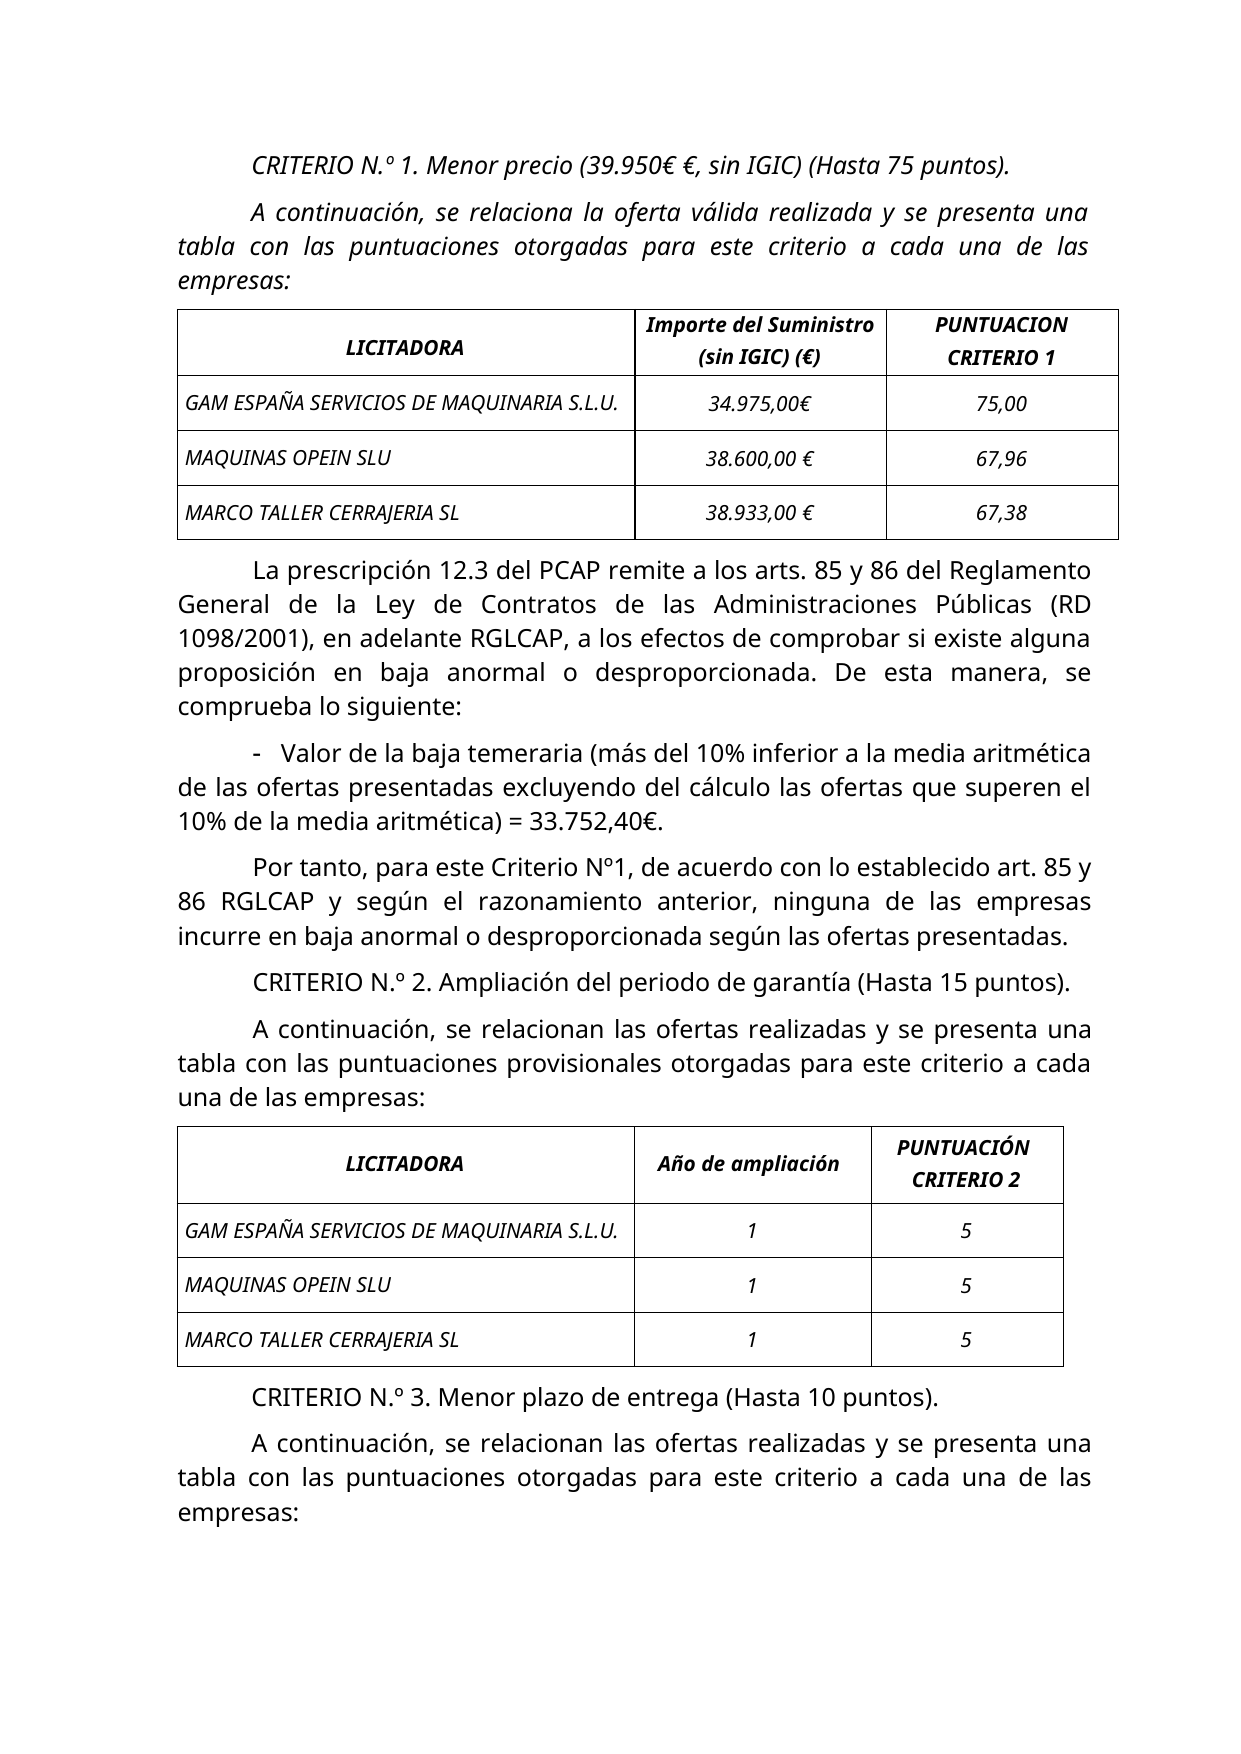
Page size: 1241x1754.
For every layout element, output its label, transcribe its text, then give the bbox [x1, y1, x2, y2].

text A continuación, se relacionan las ofertas realizadas y se presenta una tabla con las puntuaciones provisionales otorgadas para este criterio a cada una de las empresas: [177, 1011, 1093, 1113]
text CRITERIO N.º 3. Menor plazo de entrega (Hasta 10 puntos). [177, 1379, 1093, 1413]
table_cell GAM ESPAÑA SERVICIOS DE MAQUINARIA S.L.U. [178, 376, 634, 430]
table_header PUNTUACIÓN CRITERIO 2 [872, 1127, 1063, 1203]
table_cell 1 [635, 1313, 871, 1366]
table_cell GAM ESPAÑA SERVICIOS DE MAQUINARIA S.L.U. [178, 1204, 634, 1257]
table_cell 34.975,00€ [636, 376, 886, 430]
text A continuación, se relacionan las ofertas realizadas y se presenta una tabla con las puntuaciones otorgadas para este criterio a cada una de las empresas: [177, 1426, 1093, 1528]
text CRITERIO N.º 2. Ampliación del periodo de garantía (Hasta 15 puntos). [177, 965, 1093, 999]
table_header Importe del Suministro (sin IGIC) (€) [636, 310, 886, 375]
table_cell 1 [635, 1258, 871, 1312]
table_cell MARCO TALLER CERRAJERIA SL [178, 486, 634, 539]
table_header Año de ampliación [635, 1127, 871, 1203]
table_cell MAQUINAS OPEIN SLU [178, 431, 634, 485]
table_header PUNTUACION CRITERIO 1 [887, 310, 1118, 375]
list Valor de la baja temeraria (más del 10% inferior a la media aritmética de las ofertas presentadas excluyendo del cálculo las ofertas que superen el 10% de la media aritmética) = 33.752,40€. [177, 735, 1093, 837]
table_cell 38.600,00 € [636, 431, 886, 485]
table_cell 75,00 [887, 376, 1118, 430]
table_cell 67,96 [887, 431, 1118, 485]
table_cell 38.933,00 € [636, 486, 886, 539]
table_cell MARCO TALLER CERRAJERIA SL [178, 1313, 634, 1366]
table_cell 5 [872, 1204, 1063, 1257]
table_cell 5 [872, 1258, 1063, 1312]
table_cell MAQUINAS OPEIN SLU [178, 1258, 634, 1312]
text CRITERIO N.º 1. Menor precio (39.950€ €, sin IGIC) (Hasta 75 puntos). [177, 148, 1093, 182]
table_header LICITADORA [178, 310, 634, 375]
table_cell 5 [872, 1313, 1063, 1366]
text La prescripción 12.3 del PCAP remite a los arts. 85 y 86 del Reglamento General de la Ley de Contratos de las Administraciones Públicas (RD 1098/2001), en adelante RGLCAP, a los efectos de comprobar si existe alguna proposición en baja anormal o desproporcionada. De esta manera, se comprueba lo siguiente: [177, 552, 1093, 723]
text Por tanto, para este Criterio Nº1, de acuerdo con lo establecido art. 85 y 86 RGLCAP y según el razonamiento anterior, ninguna de las empresas incurre en baja anormal o desproporcionada según las ofertas presentadas. [177, 850, 1093, 952]
table_cell 67,38 [887, 486, 1118, 539]
table_cell 1 [635, 1204, 871, 1257]
text A continuación, se relaciona la oferta válida realizada y se presenta una tabla con las puntuaciones otorgadas para este criterio a cada una de las empresas: [177, 194, 1093, 296]
table_header LICITADORA [178, 1127, 634, 1203]
